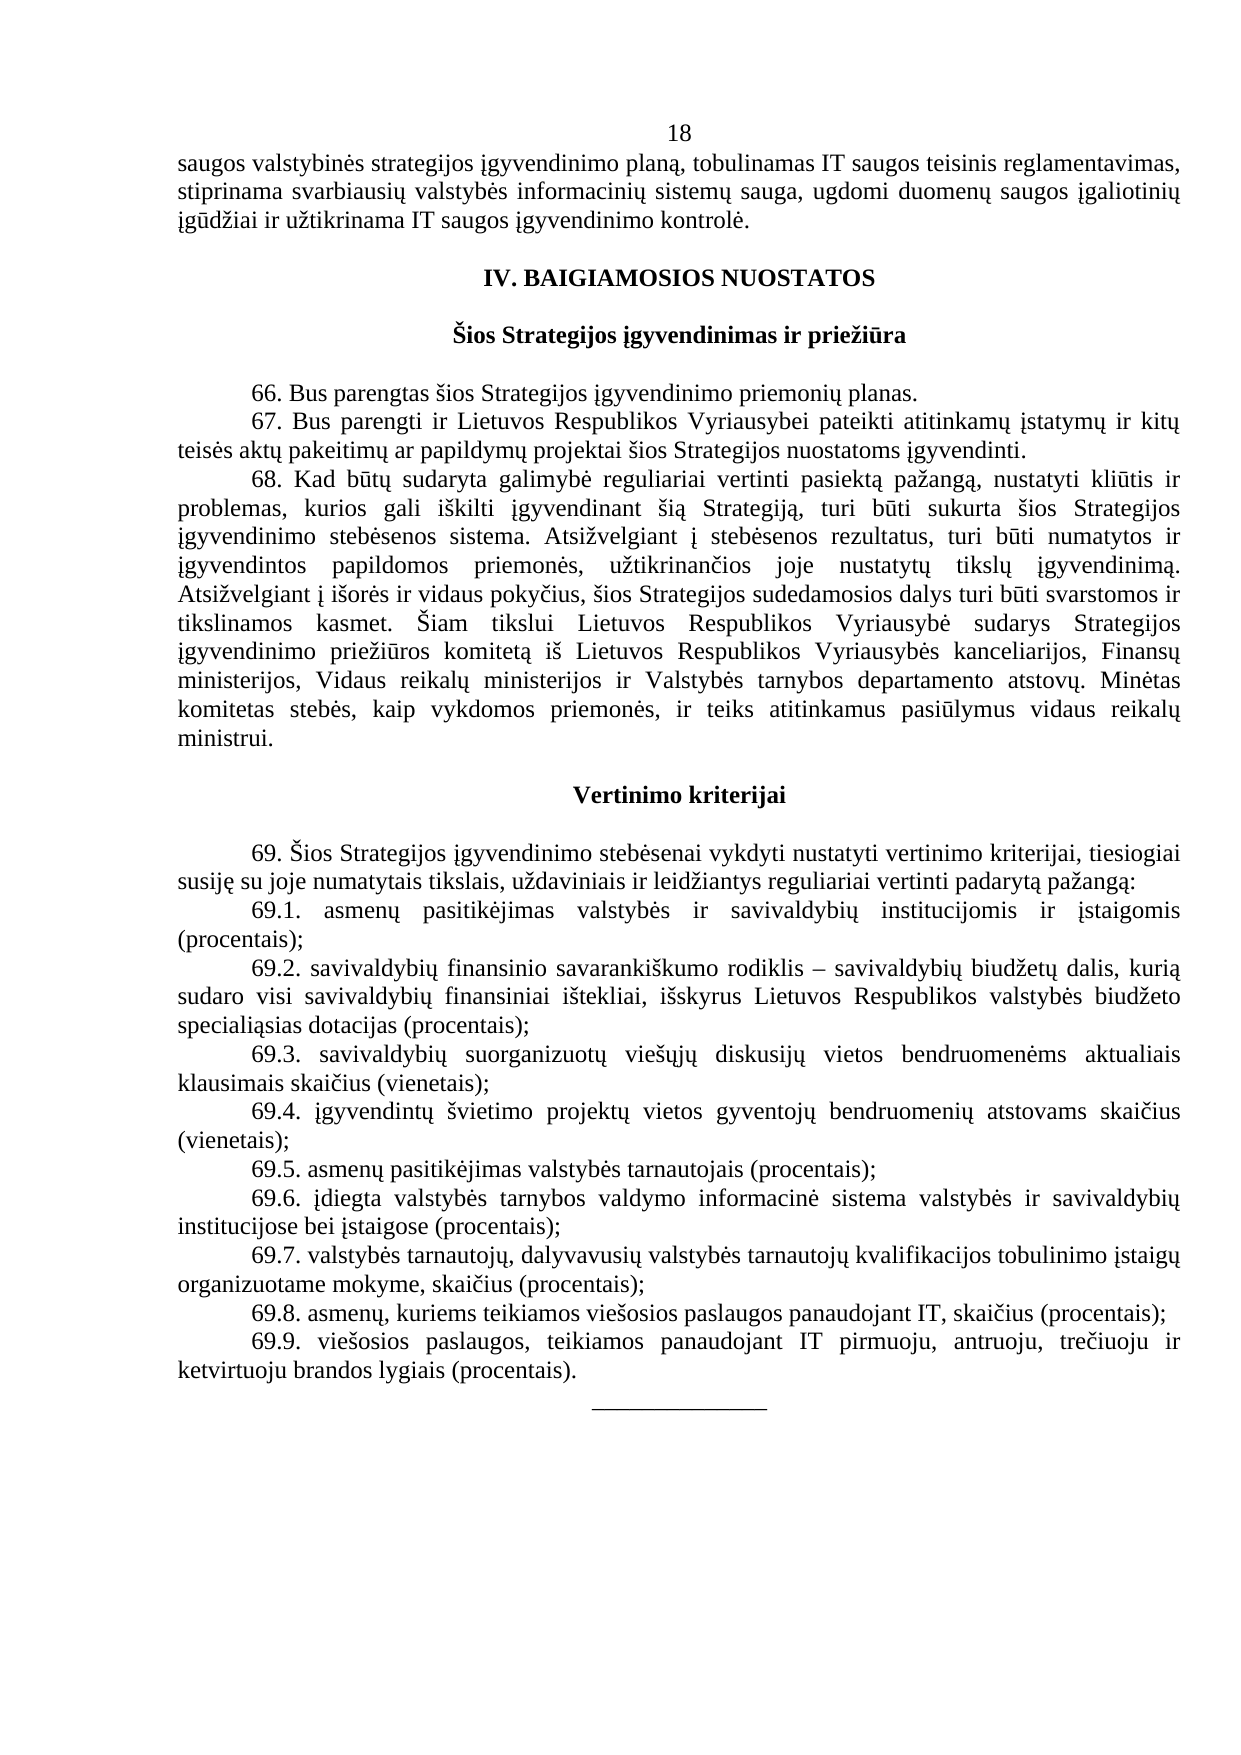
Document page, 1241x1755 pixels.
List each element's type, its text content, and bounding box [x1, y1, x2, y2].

text IV. BAIGIAMOSIOS NUOSTATOS [177, 263, 1181, 291]
text 69.8. asmenų, kuriems teikiamos viešosios paslaugos panaudojant IT, skaičius (procentais); [177, 1298, 1181, 1326]
text 67. Bus parengti ir Lietuvos Respublikos Vyriausybei pateikti atitinkamų įstatymų ir kitų teisės aktų pakeitimų ar papildymų projektai šios Strategijos nuostatoms įgyvendinti. [177, 406, 1181, 464]
text Vertinimo kriterijai [177, 780, 1181, 809]
text 69.9. viešosios paslaugos, teikiamos panaudojant IT pirmuoju, antruoju, trečiuoju ir ketvirtuoju brandos lygiais (procentais). [177, 1326, 1181, 1384]
text 69. Šios Strategijos įgyvendinimo stebėsenai vykdyti nustatyti vertinimo kriterijai, tiesiogiai susiję su joje numatytais tikslais, uždaviniais ir leidžiantys reguliariai vertinti padarytą pažangą: [177, 838, 1181, 895]
text 69.6. įdiegta valstybės tarnybos valdymo informacinė sistema valstybės ir savivaldybių institucijose bei įstaigose (procentais); [177, 1183, 1181, 1240]
text 69.2. savivaldybių finansinio savarankiškumo rodiklis – savivaldybių biudžetų dalis, kurią sudaro visi savivaldybių finansiniai ištekliai, išskyrus Lietuvos Respublikos valstybės biudžeto specialiąsias dotacijas (procentais); [177, 953, 1181, 1039]
text 69.4. įgyvendintų švietimo projektų vietos gyventojų bendruomenių atstovams skaičius (vienetais); [177, 1096, 1181, 1154]
text 69.3. savivaldybių suorganizuotų viešųjų diskusijų vietos bendruomenėms aktualiais klausimais skaičius (vienetais); [177, 1039, 1181, 1096]
text 69.7. valstybės tarnautojų, dalyvavusių valstybės tarnautojų kvalifikacijos tobulinimo įstaigų organizuotame mokyme, skaičius (procentais); [177, 1240, 1181, 1298]
text 68. Kad būtų sudaryta galimybė reguliariai vertinti pasiektą pažangą, nustatyti kliūtis ir problemas, kurios gali iškilti įgyvendinant šią Strategiją, turi būti sukurta šios Strategijos įgyvendinimo stebėsenos sistema. Atsižvelgiant į stebėsenos rezultatus, turi būti numatytos ir įgyvendintos papildomos priemonės, užtikrinančios joje nustatytų tikslų įgyvendinimą. Atsižvelgiant į išorės ir vidaus pokyčius, šios Strategijos sudedamosios dalys turi būti svarstomos ir tikslinamos kasmet. Šiam tikslui Lietuvos Respublikos Vyriausybė sudarys Strategijos įgyvendinimo priežiūros komitetą iš Lietuvos Respublikos Vyriausybės kanceliarijos, Finansų ministerijos, Vidaus reikalų ministerijos ir Valstybės tarnybos departamento atstovų. Minėtas komitetas stebės, kaip vykdomos priemonės, ir teiks atitinkamus pasiūlymus vidaus reikalų ministrui. [177, 464, 1181, 751]
text ______________ [177, 1384, 1181, 1413]
text Šios Strategijos įgyvendinimas ir priežiūra [177, 320, 1181, 349]
text saugos valstybinės strategijos įgyvendinimo planą, tobulinamas IT saugos teisinis reglamentavimas, stiprinama svarbiausių valstybės informacinių sistemų sauga, ugdomi duomenų saugos įgaliotinių įgūdžiai ir užtikrinama IT saugos įgyvendinimo kontrolė. [177, 148, 1181, 234]
text 69.5. asmenų pasitikėjimas valstybės tarnautojais (procentais); [177, 1154, 1181, 1183]
text 69.1. asmenų pasitikėjimas valstybės ir savivaldybių institucijomis ir įstaigomis (procentais); [177, 895, 1181, 953]
text 66. Bus parengtas šios Strategijos įgyvendinimo priemonių planas. [177, 378, 1181, 406]
